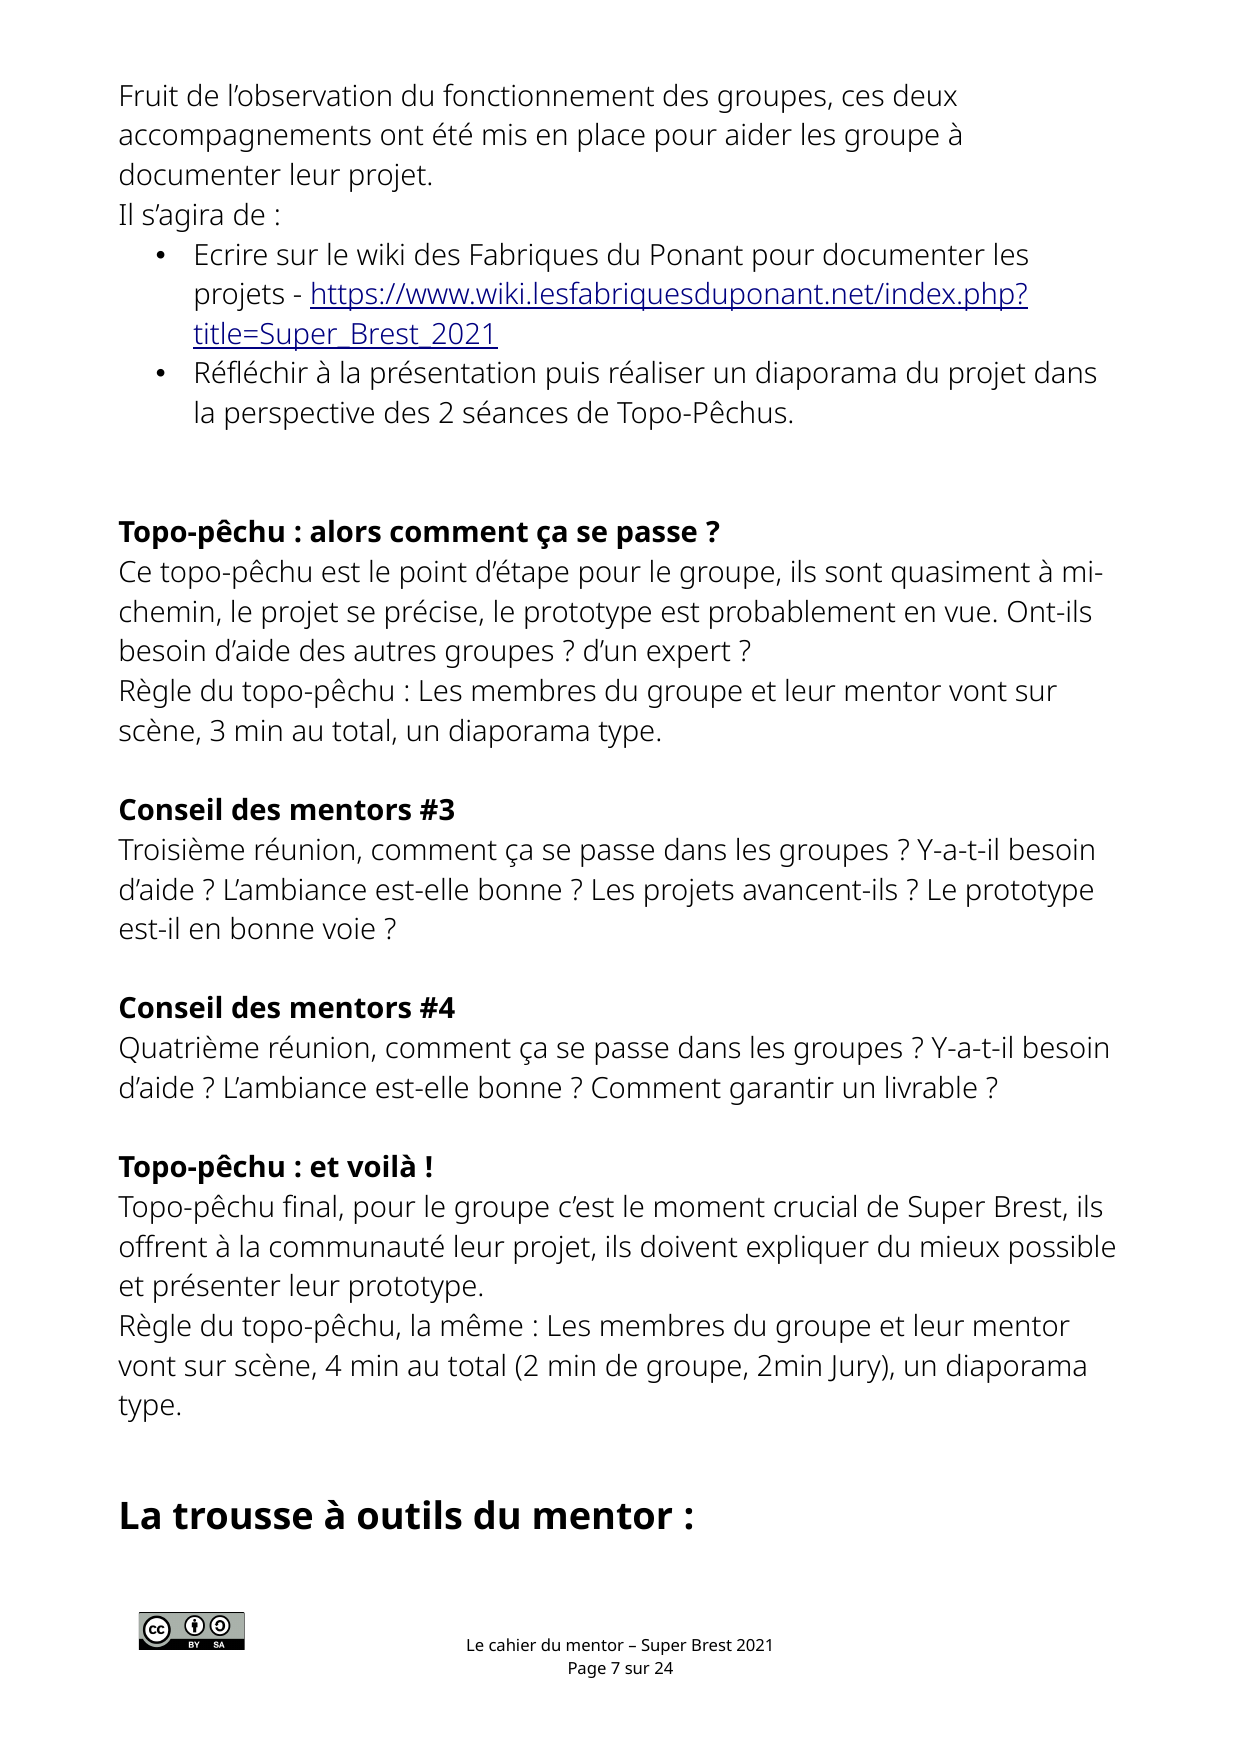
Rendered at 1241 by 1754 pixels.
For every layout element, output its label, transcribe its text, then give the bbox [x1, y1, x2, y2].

text Ce topo-pêchu est le point d’étape pour le groupe, ils sont quasiment à mi-chemin, le projet se précise, le prototype est probablement en vue. Ont-ils besoin d’aide des autres groupes ? d’un expert ? [118, 551, 1122, 670]
picture [138, 1612, 245, 1650]
text Règle du topo-pêchu : Les membres du groupe et leur mentor vont sur scène, 3 min au total, un diaporama type. [118, 670, 1122, 750]
text Conseil des mentors #3 [118, 789, 1122, 829]
list Ecrire sur le wiki des Fabriques du Ponant pour documenter les projets - https://www.wiki.lesfabriquesduponant.net/index.php?title=Super_Brest_2021 [156, 234, 1122, 353]
text Règle du topo-pêchu, la même : Les membres du groupe et leur mentor vont sur scène, 4 min au total (2 min de groupe, 2min Jury), un diaporama type. [118, 1305, 1122, 1424]
text Il s’agira de : [118, 194, 1122, 234]
text Quatrième réunion, comment ça se passe dans les groupes ? Y-a-t-il besoin d’aide ? L’ambiance est-elle bonne ? Comment garantir un livrable ? [118, 1027, 1122, 1107]
subtitle La trousse à outils du mentor : [118, 1489, 1122, 1541]
text Troisième réunion, comment ça se passe dans les groupes ? Y-a-t-il besoin d’aide ? L’ambiance est-elle bonne ? Les projets avancent-ils ? Le prototype est-il en bonne voie ? [118, 829, 1122, 948]
text Fruit de l’observation du fonctionnement des groupes, ces deux accompagnements ont été mis en place pour aider les groupe à documenter leur projet. [118, 75, 1122, 194]
list Réfléchir à la présentation puis réaliser un diaporama du projet dans la perspective des 2 séances de Topo-Pêchus. [156, 353, 1122, 432]
text Topo-pêchu : et voilà ! [118, 1147, 1122, 1186]
text Topo-pêchu final, pour le groupe c’est le moment crucial de Super Brest, ils offrent à la communauté leur projet, ils doivent expliquer du mieux possible et présenter leur prototype. [118, 1186, 1122, 1305]
text Conseil des mentors #4 [118, 988, 1122, 1027]
text Topo-pêchu : alors comment ça se passe ? [118, 512, 1122, 551]
